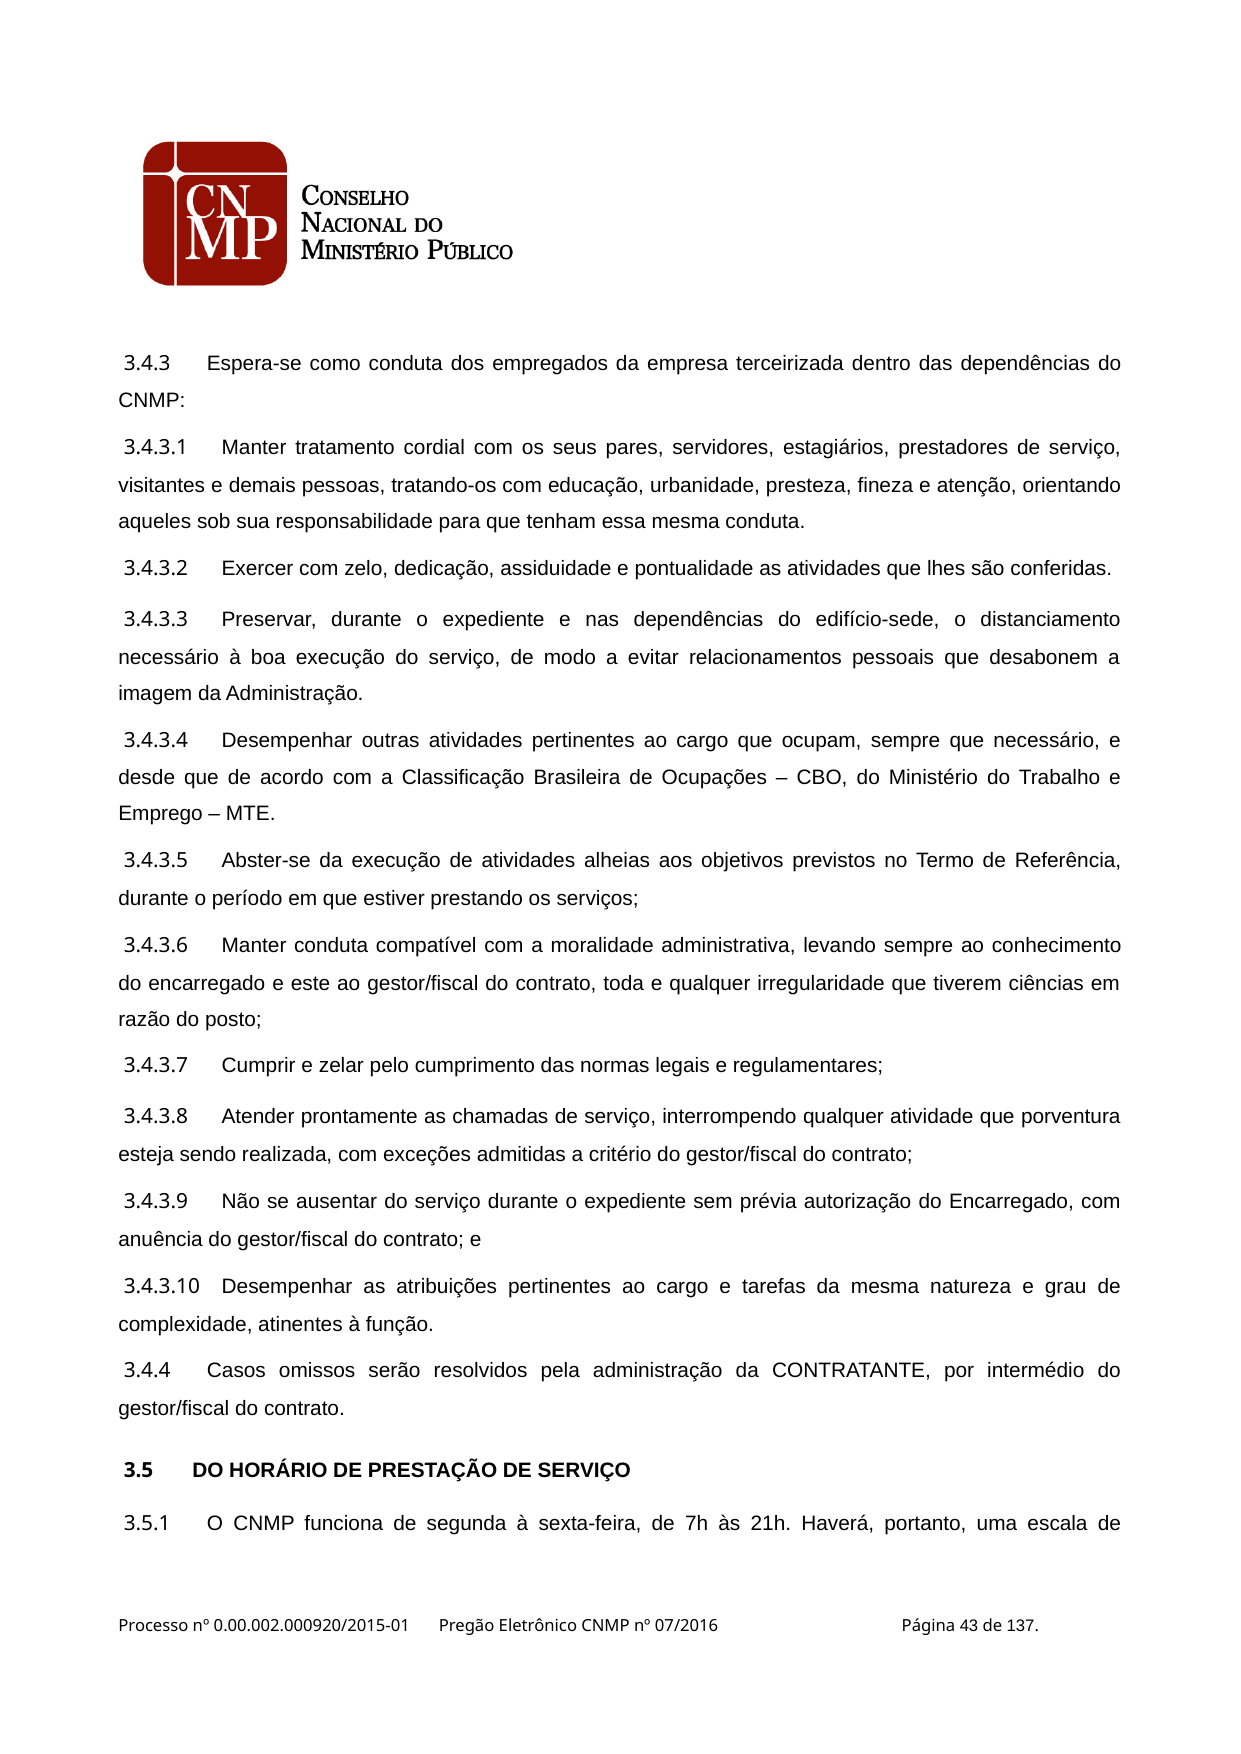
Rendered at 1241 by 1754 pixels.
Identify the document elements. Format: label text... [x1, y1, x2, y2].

subtitle DO HORÁRIO DE PRESTAÇÃO DE SERVIÇO [118, 1455, 1122, 1483]
list Atender prontamente as chamadas de serviço, interrompendo qualquer atividade que porventura esteja sendo realizada, com exceções admitidas a critério do gestor/fiscal do contrato; [118, 1102, 1122, 1166]
list Espera-se como conduta dos empregados da empresa terceirizada dentro das dependências do CNMP: [118, 348, 1122, 412]
list Manter tratamento cordial com os seus pares, servidores, estagiários, prestadores de serviço, visitantes e demais pessoas, tratando-os com educação, urbanidade, presteza, fineza e atenção, orientando aqueles sob sua responsabilidade para que tenham essa mesma conduta. [118, 432, 1122, 533]
list Cumprir e zelar pelo cumprimento das normas legais e regulamentares; [118, 1051, 1122, 1079]
list Desempenhar outras atividades pertinentes ao cargo que ocupam, sempre que necessário, e desde que de acordo com a Classificação Brasileira de Ocupações – CBO, do Ministério do Trabalho e Emprego – MTE. [118, 725, 1122, 825]
list Não se ausentar do serviço durante o expediente sem prévia autorização do Encarregado, com anuência do gestor/fiscal do contrato; e [118, 1186, 1122, 1251]
list Casos omissos serão resolvidos pela administração da CONTRATANTE, por intermédio do gestor/fiscal do contrato. [118, 1356, 1122, 1420]
picture [118, 118, 529, 308]
list Manter conduta compatível com a moralidade administrativa, levando sempre ao conhecimento do encarregado e este ao gestor/fiscal do contrato, toda e qualquer irregularidade que tiverem ciências em razão do posto; [118, 930, 1122, 1030]
list Preservar, durante o expediente e nas dependências do edifício-sede, o distanciamento necessário à boa execução do serviço, de modo a evitar relacionamentos pessoais que desabonem a imagem da Administração. [118, 604, 1122, 704]
list O CNMP funciona de segunda à sexta-feira, de 7h às 21h. Haverá, portanto, uma escala de [118, 1508, 1122, 1537]
list Desempenhar as atribuições pertinentes ao cargo e tarefas da mesma natureza e grau de complexidade, atinentes à função. [118, 1271, 1122, 1335]
list Abster-se da execução de atividades alheias aos objetivos previstos no Termo de Referência, durante o período em que estiver prestando os serviços; [118, 845, 1122, 910]
list Exercer com zelo, dedicação, assiduidade e pontualidade as atividades que lhes são conferidas. [118, 553, 1122, 582]
